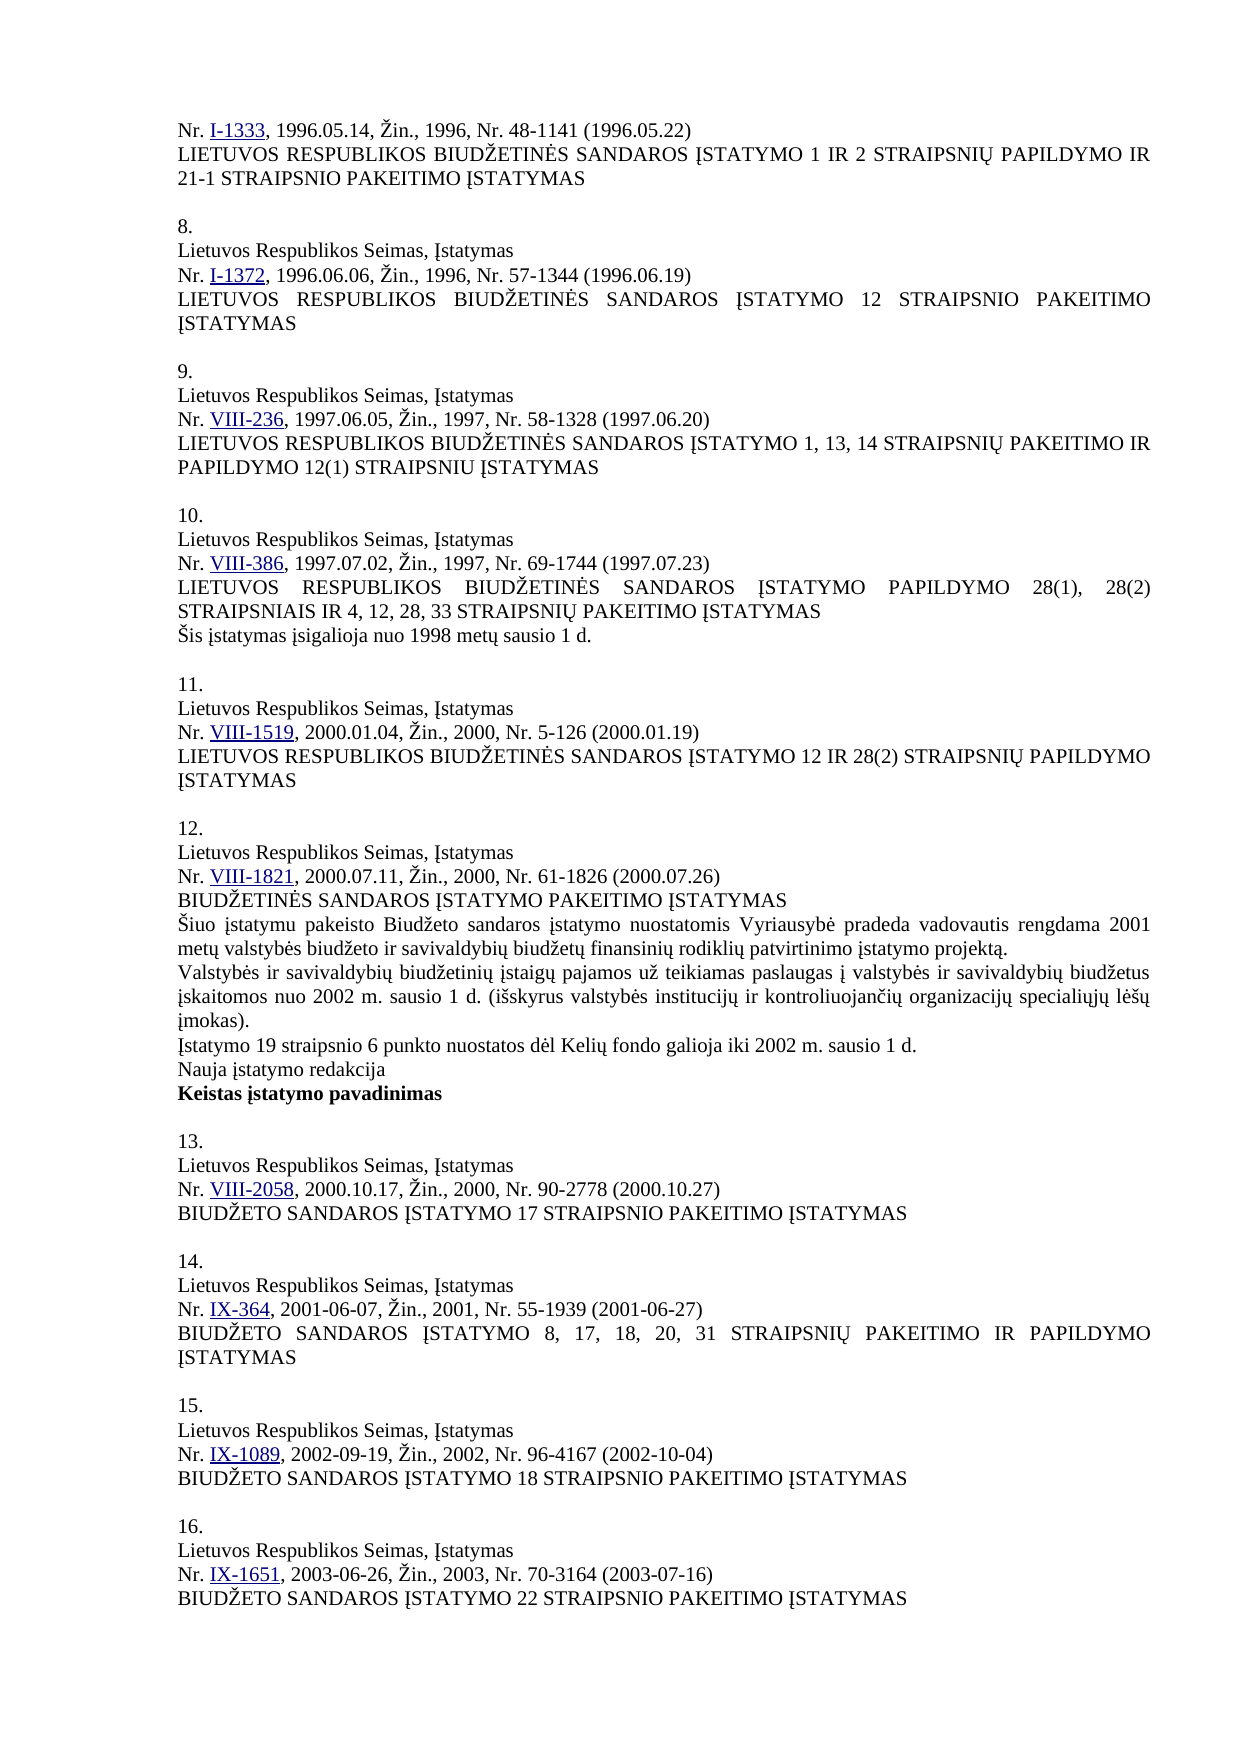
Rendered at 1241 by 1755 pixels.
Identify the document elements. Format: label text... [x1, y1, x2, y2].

text Lietuvos Respublikos Seimas, Įstatymas [177, 238, 1152, 262]
text Lietuvos Respublikos Seimas, Įstatymas [177, 840, 1152, 864]
text Nr. VIII-2058, 2000.10.17, Žin., 2000, Nr. 90-2778 (2000.10.27) [177, 1177, 1152, 1201]
text LIETUVOS RESPUBLIKOS BIUDŽETINĖS SANDAROS ĮSTATYMO PAPILDYMO 28(1), 28(2) STRAIPSNIAIS IR 4, 12, 28, 33 STRAIPSNIŲ PAKEITIMO ĮSTATYMAS [177, 575, 1152, 623]
text Lietuvos Respublikos Seimas, Įstatymas [177, 1417, 1152, 1442]
text Lietuvos Respublikos Seimas, Įstatymas [177, 527, 1152, 551]
text Nauja įstatymo redakcija [177, 1057, 1152, 1081]
text 11. [177, 672, 1152, 696]
text 15. [177, 1393, 1152, 1417]
text Keistas įstatymo pavadinimas [177, 1081, 1152, 1105]
text 13. [177, 1129, 1152, 1153]
text BIUDŽETO SANDAROS ĮSTATYMO 18 STRAIPSNIO PAKEITIMO ĮSTATYMAS [177, 1466, 1152, 1490]
text Lietuvos Respublikos Seimas, Įstatymas [177, 1538, 1152, 1562]
text Įstatymo 19 straipsnio 6 punkto nuostatos dėl Kelių fondo galioja iki 2002 m. sausio 1 d. [177, 1032, 1152, 1057]
text LIETUVOS RESPUBLIKOS BIUDŽETINĖS SANDAROS ĮSTATYMO 12 IR 28(2) STRAIPSNIŲ PAPILDYMO ĮSTATYMAS [177, 744, 1152, 792]
text Šiuo įstatymu pakeisto Biudžeto sandaros įstatymo nuostatomis Vyriausybė pradeda vadovautis rengdama 2001 metų valstybės biudžeto ir savivaldybių biudžetų finansinių rodiklių patvirtinimo įstatymo projektą. [177, 912, 1152, 960]
text Nr. IX-1651, 2003-06-26, Žin., 2003, Nr. 70-3164 (2003-07-16) [177, 1562, 1152, 1586]
text Nr. I-1372, 1996.06.06, Žin., 1996, Nr. 57-1344 (1996.06.19) [177, 262, 1152, 287]
text 12. [177, 816, 1152, 840]
text Nr. IX-364, 2001-06-07, Žin., 2001, Nr. 55-1939 (2001-06-27) [177, 1297, 1152, 1321]
text Nr. VIII-1519, 2000.01.04, Žin., 2000, Nr. 5-126 (2000.01.19) [177, 720, 1152, 744]
text 10. [177, 503, 1152, 527]
text Lietuvos Respublikos Seimas, Įstatymas [177, 383, 1152, 407]
text 14. [177, 1249, 1152, 1273]
text 9. [177, 359, 1152, 383]
text Valstybės ir savivaldybių biudžetinių įstaigų pajamos už teikiamas paslaugas į valstybės ir savivaldybių biudžetus įskaitomos nuo 2002 m. sausio 1 d. (išskyrus valstybės institucijų ir kontroliuojančių organizacijų specialiųjų lėšų įmokas). [177, 960, 1152, 1032]
text BIUDŽETO SANDAROS ĮSTATYMO 8, 17, 18, 20, 31 STRAIPSNIŲ PAKEITIMO IR PAPILDYMO ĮSTATYMAS [177, 1321, 1152, 1369]
text 8. [177, 214, 1152, 238]
text Lietuvos Respublikos Seimas, Įstatymas [177, 1153, 1152, 1177]
text BIUDŽETINĖS SANDAROS ĮSTATYMO PAKEITIMO ĮSTATYMAS [177, 888, 1152, 912]
text Šis įstatymas įsigalioja nuo 1998 metų sausio 1 d. [177, 623, 1152, 647]
text Nr. VIII-236, 1997.06.05, Žin., 1997, Nr. 58-1328 (1997.06.20) [177, 407, 1152, 431]
text BIUDŽETO SANDAROS ĮSTATYMO 17 STRAIPSNIO PAKEITIMO ĮSTATYMAS [177, 1201, 1152, 1225]
text Nr. IX-1089, 2002-09-19, Žin., 2002, Nr. 96-4167 (2002-10-04) [177, 1442, 1152, 1466]
text 16. [177, 1514, 1152, 1538]
text LIETUVOS RESPUBLIKOS BIUDŽETINĖS SANDAROS ĮSTATYMO 1 IR 2 STRAIPSNIŲ PAPILDYMO IR 21-1 STRAIPSNIO PAKEITIMO ĮSTATYMAS [177, 142, 1152, 190]
text Nr. I-1333, 1996.05.14, Žin., 1996, Nr. 48-1141 (1996.05.22) [177, 118, 1152, 142]
text LIETUVOS RESPUBLIKOS BIUDŽETINĖS SANDAROS ĮSTATYMO 1, 13, 14 STRAIPSNIŲ PAKEITIMO IR PAPILDYMO 12(1) STRAIPSNIU ĮSTATYMAS [177, 431, 1152, 479]
text Lietuvos Respublikos Seimas, Įstatymas [177, 696, 1152, 720]
text Nr. VIII-386, 1997.07.02, Žin., 1997, Nr. 69-1744 (1997.07.23) [177, 551, 1152, 575]
text Lietuvos Respublikos Seimas, Įstatymas [177, 1273, 1152, 1297]
text BIUDŽETO SANDAROS ĮSTATYMO 22 STRAIPSNIO PAKEITIMO ĮSTATYMAS [177, 1586, 1152, 1610]
text Nr. VIII-1821, 2000.07.11, Žin., 2000, Nr. 61-1826 (2000.07.26) [177, 864, 1152, 888]
text LIETUVOS RESPUBLIKOS BIUDŽETINĖS SANDAROS ĮSTATYMO 12 STRAIPSNIO PAKEITIMO ĮSTATYMAS [177, 287, 1152, 335]
